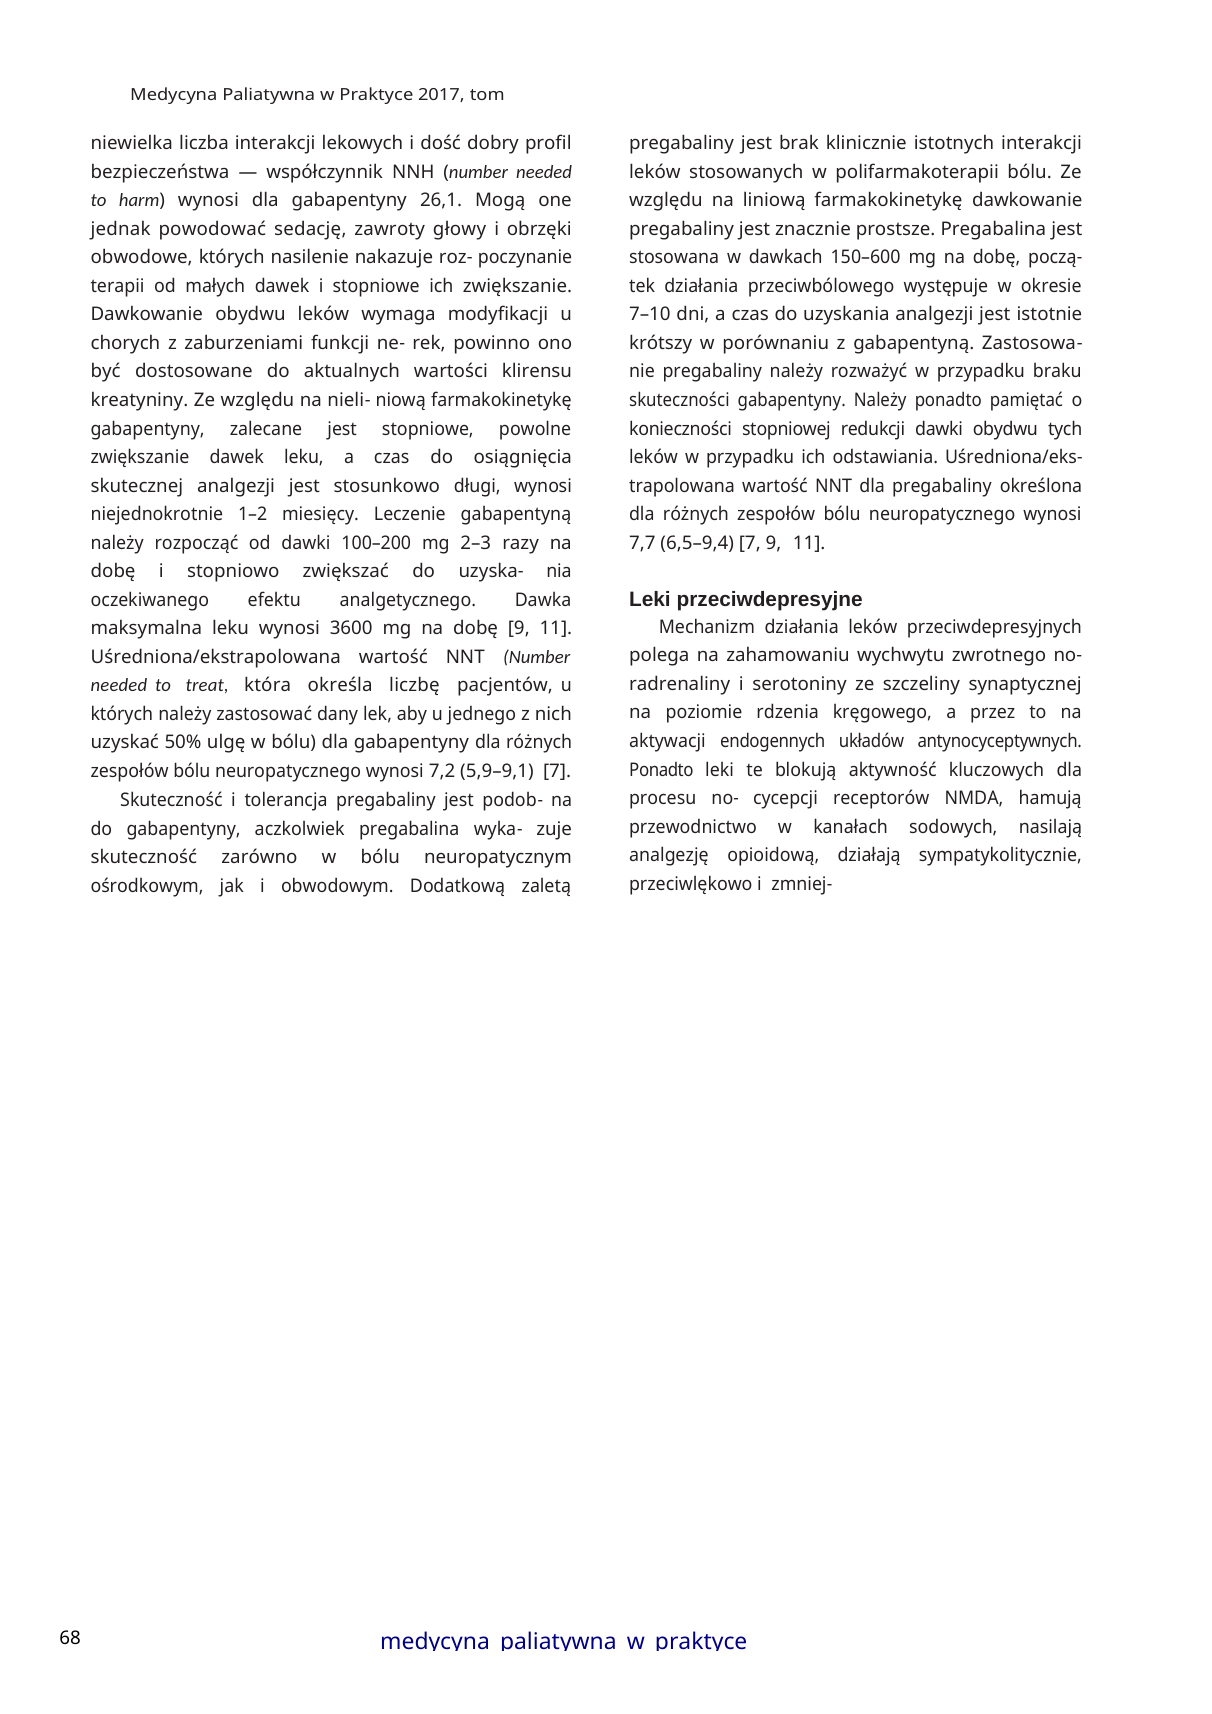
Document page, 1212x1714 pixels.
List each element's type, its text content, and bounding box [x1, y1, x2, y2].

text pregabaliny jest brak klinicznie istotnych interakcji leków stosowanych w polifarmakoterapii bólu. Ze względu na liniową farmakokinetykę dawkowanie pregabaliny jest znacznie prostsze. Pregabalina jest stosowana w dawkach 150–600 mg na dobę, począ- tek działania przeciwbólowego występuje w okresie 7–10 dni, a czas do uzyskania analgezji jest istotnie krótszy w porównaniu z gabapentyną. Zastosowa- nie pregabaliny należy rozważyć w przypadku braku skuteczności gabapentyny. Należy ponadto pamiętać o konieczności stopniowej redukcji dawki obydwu tych leków w przypadku ich odstawiania. Uśredniona/eks- trapolowana wartość NNT dla pregabaliny określona dla różnych zespołów bólu neuropatycznego wynosi 7,7 (6,5–9,4) [7, 9, 11]. [629, 129, 1082, 554]
text Skuteczność i tolerancja pregabaliny jest podob- na do gabapentyny, aczkolwiek pregabalina wyka- zuje skuteczność zarówno w bólu neuropatycznym ośrodkowym, jak i obwodowym. Dodatkową zaletą [90, 786, 572, 897]
text niewielka liczba interakcji lekowych i dość dobry profil bezpieczeństwa — współczynnik NNH (number needed to harm) wynosi dla gabapentyny 26,1. Mogą one jednak powodować sedację, zawroty głowy i obrzęki obwodowe, których nasilenie nakazuje roz- poczynanie terapii od małych dawek i stopniowe ich zwiększanie. Dawkowanie obydwu leków wymaga modyfikacji u chorych z zaburzeniami funkcji ne- rek, powinno ono być dostosowane do aktualnych wartości klirensu kreatyniny. Ze względu na nieli- niową farmakokinetykę gabapentyny, zalecane jest stopniowe, powolne zwiększanie dawek leku, a czas do osiągnięcia skutecznej analgezji jest stosunkowo długi, wynosi niejednokrotnie 1–2 miesięcy. Leczenie gabapentyną należy rozpocząć od dawki 100–200 mg 2–3 razy na dobę i stopniowo zwiększać do uzyska- nia oczekiwanego efektu analgetycznego. Dawka maksymalna leku wynosi 3600 mg na dobę [9, 11]. Uśredniona/ekstrapolowana wartość NNT (Number needed to treat, która określa liczbę pacjentów, u których należy zastosować dany lek, aby u jednego z nich uzyskać 50% ulgę w bólu) dla gabapentyny dla różnych zespołów bólu neuropatycznego wynosi 7,2 (5,9–9,1) [7]. [90, 129, 572, 783]
subtitle Leki przeciwdepresyjne [629, 586, 1093, 610]
text Mechanizm działania leków przeciwdepresyjnych polega na zahamowaniu wychwytu zwrotnego no- radrenaliny i serotoniny ze szczeliny synaptycznej na poziomie rdzenia kręgowego, a przez to na aktywacji endogennych układów antynocyceptywnych. Ponadto leki te blokują aktywność kluczowych dla procesu no- cycepcji receptorów NMDA, hamują przewodnictwo w kanałach sodowych, nasilają analgezję opioidową, działają sympatykolitycznie, przeciwlękowo i zmniej- [629, 613, 1082, 896]
